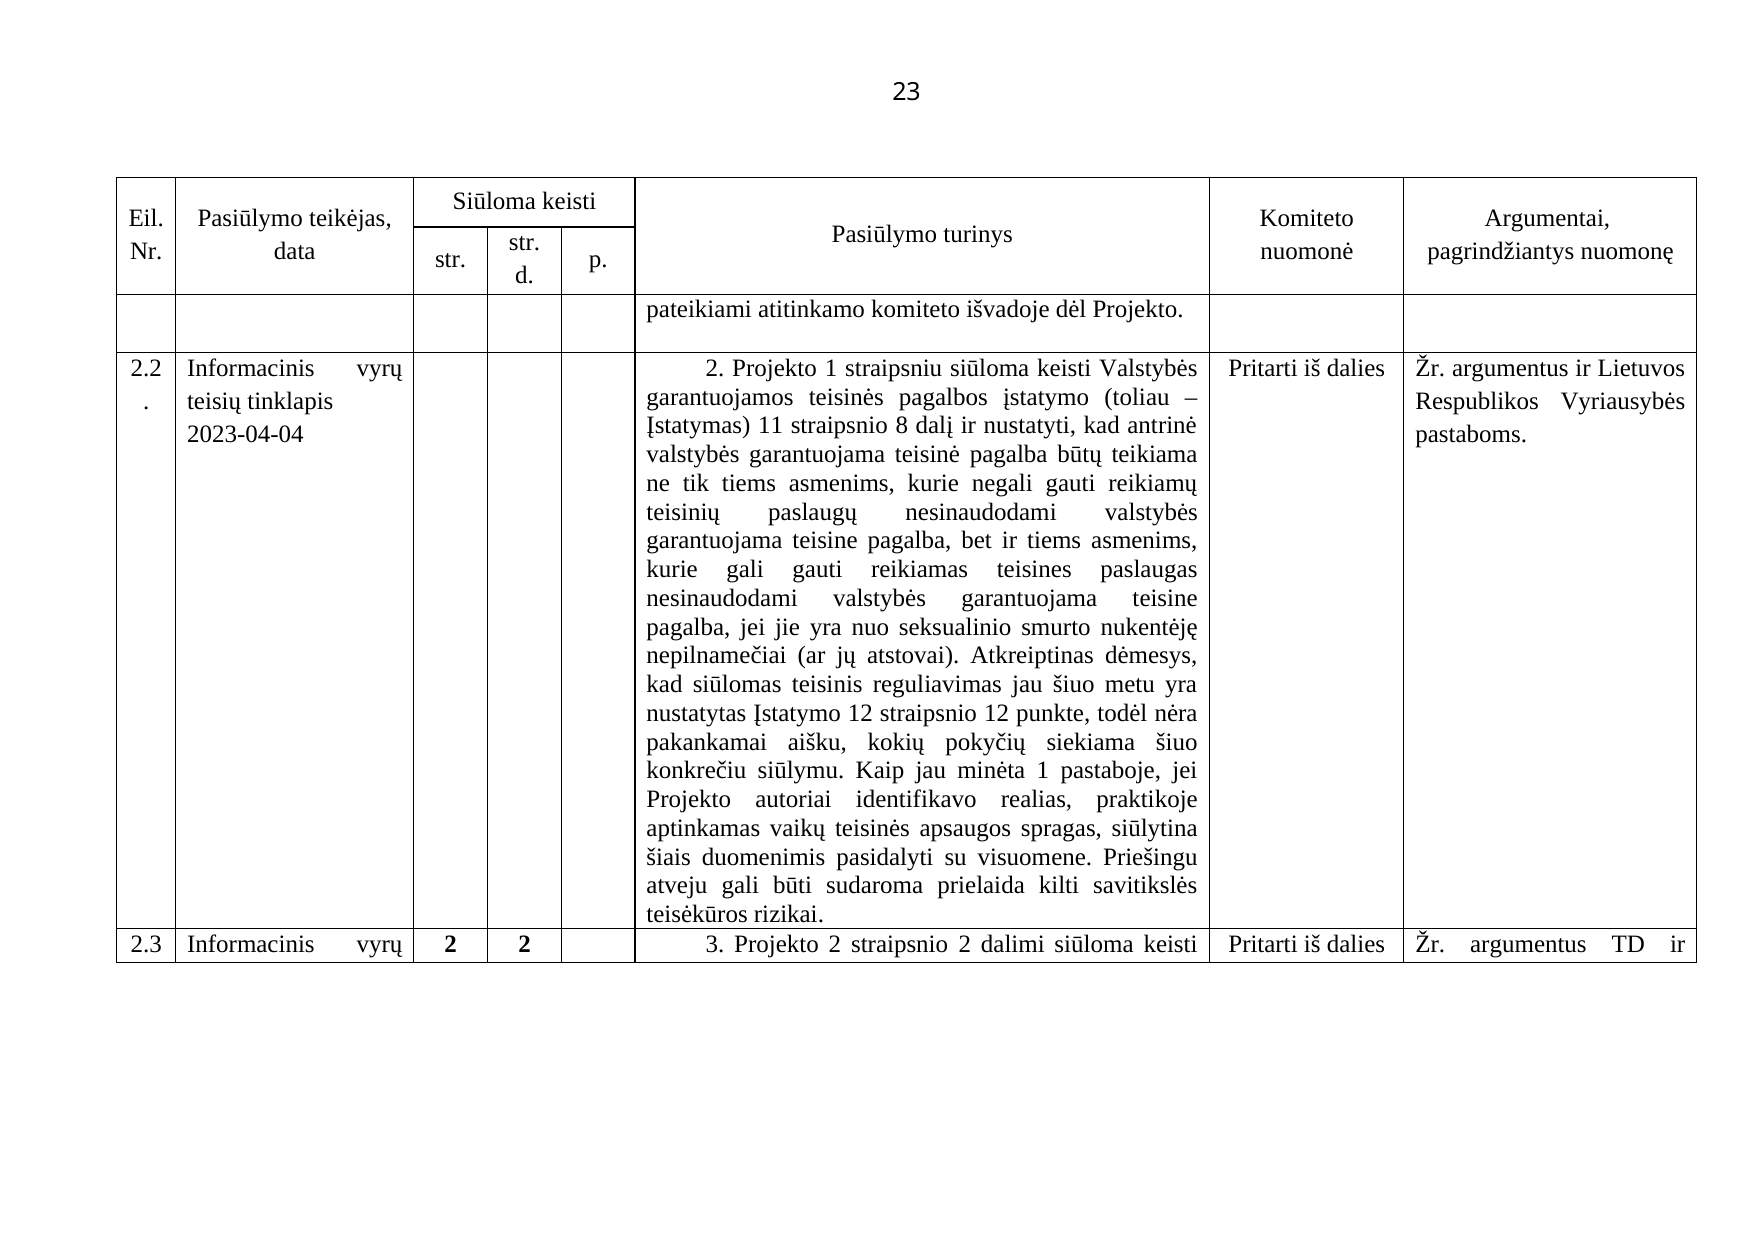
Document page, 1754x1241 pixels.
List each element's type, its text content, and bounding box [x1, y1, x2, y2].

table_cell [176, 295, 413, 352]
table_cell Pritarti iš dalies [1210, 929, 1403, 962]
table_cell pateikiami atitinkamo komiteto išvadoje dėl Projekto. [636, 295, 1209, 352]
table_header Siūloma keisti [414, 178, 634, 226]
table_cell [488, 295, 561, 352]
table_cell Informacinis vyrų teisių tinklapis 2023-04-04 [176, 353, 413, 928]
table_cell 2. Projekto 1 straipsniu siūloma keisti Valstybės garantuojamos teisinės pagalbos įstatymo (toliau – Įstatymas) 11 straipsnio 8 dalį ir nustatyti, kad antrinė valstybės garantuojama teisinė pagalba būtų teikiama ne tik tiems asmenims, kurie negali gauti reikiamų teisinių paslaugų nesinaudodami valstybės garantuojama teisine pagalba, bet ir tiems asmenims, kurie gali gauti reikiamas teisines paslaugas nesinaudodami valstybės garantuojama teisine pagalba, jei jie yra nuo seksualinio smurto nukentėję nepilnamečiai (ar jų atstovai). Atkreiptinas dėmesys, kad siūlomas teisinis reguliavimas jau šiuo metu yra nustatytas Įstatymo 12 straipsnio 12 punkte, todėl nėra pakankamai aišku, kokių pokyčių siekiama šiuo konkrečiu siūlymu. Kaip jau minėta 1 pastaboje, jei Projekto autoriai identifikavo realias, praktikoje aptinkamas vaikų teisinės apsaugos spragas, siūlytina šiais duomenimis pasidalyti su visuomene. Priešingu atveju gali būti sudaroma prielaida kilti savitikslės teisėkūros rizikai. [636, 353, 1209, 928]
table_header Argumentai, pagrindžiantys nuomonę [1404, 178, 1696, 293]
table_cell [562, 929, 634, 962]
table_cell Žr. argumentus TD ir [1404, 929, 1696, 962]
table_cell Informacinis vyrų [176, 929, 413, 962]
table_cell [562, 295, 634, 352]
table_header Komiteto nuomonė [1210, 178, 1403, 293]
table_cell [488, 353, 561, 928]
table_cell Žr. argumentus ir Lietuvos Respublikos Vyriausybės pastaboms. [1404, 353, 1696, 928]
table_cell Pritarti iš dalies [1210, 353, 1403, 928]
table_cell 2.3 [117, 929, 175, 962]
table_cell [117, 295, 175, 352]
table_cell 2.2. [117, 353, 175, 928]
table_cell str. d. [488, 228, 561, 293]
table_cell [562, 353, 634, 928]
table_header Pasiūlymo turinys [636, 178, 1209, 293]
table_cell 2 [414, 929, 487, 962]
table_cell [1404, 295, 1696, 352]
table_cell [414, 353, 487, 928]
table_cell [414, 295, 487, 352]
table_header Pasiūlymo teikėjas, data [176, 178, 413, 293]
table_header Eil. Nr. [117, 178, 175, 293]
table_cell str. [414, 228, 487, 293]
table_cell 2 [488, 929, 561, 962]
table_cell p. [562, 228, 634, 293]
table_cell [1210, 295, 1403, 352]
table_cell 3. Projekto 2 straipsnio 2 dalimi siūloma keisti [636, 929, 1209, 962]
